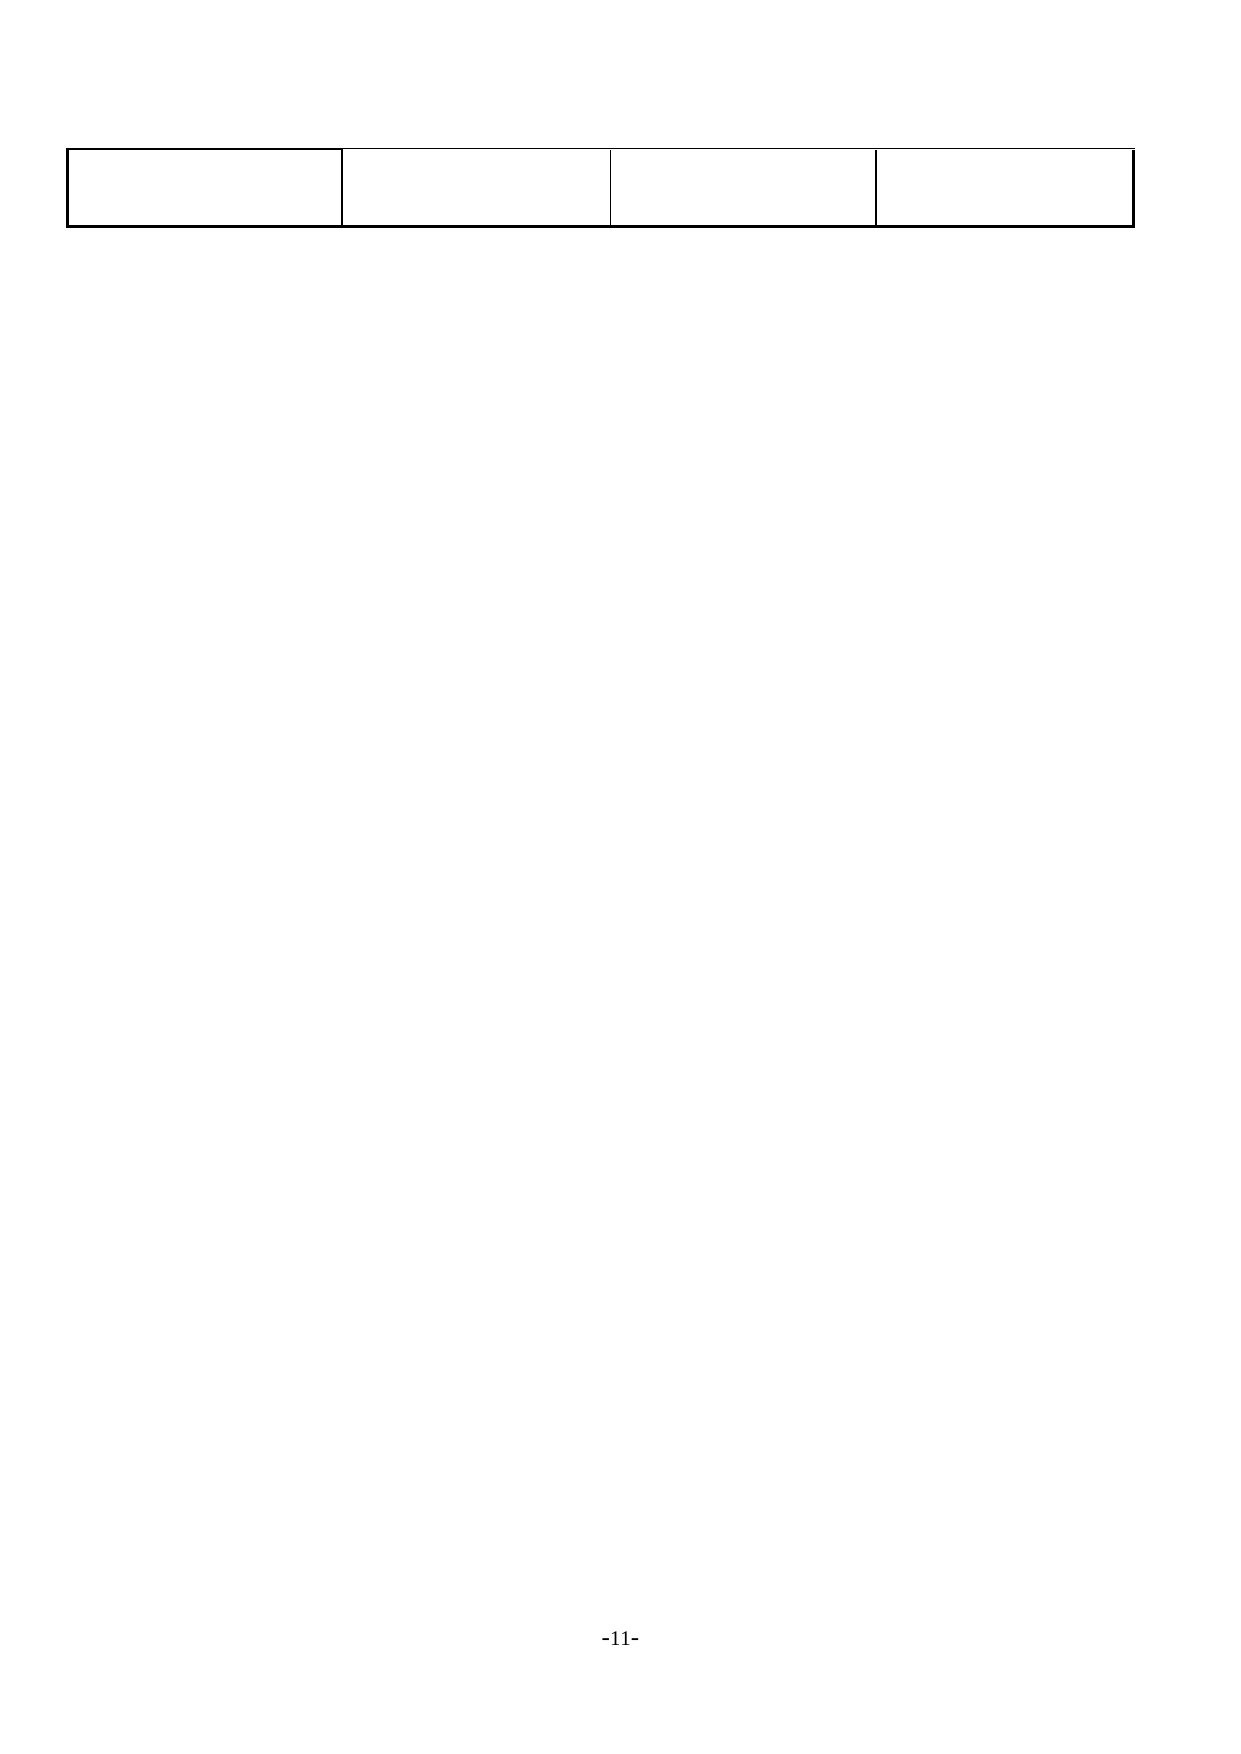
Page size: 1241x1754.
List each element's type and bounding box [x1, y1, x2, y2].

table_cell [1135, 148, 1153, 225]
table_cell [69, 150, 341, 225]
table_cell [343, 149, 610, 225]
table_cell [611, 149, 876, 225]
table_cell [877, 149, 1133, 225]
